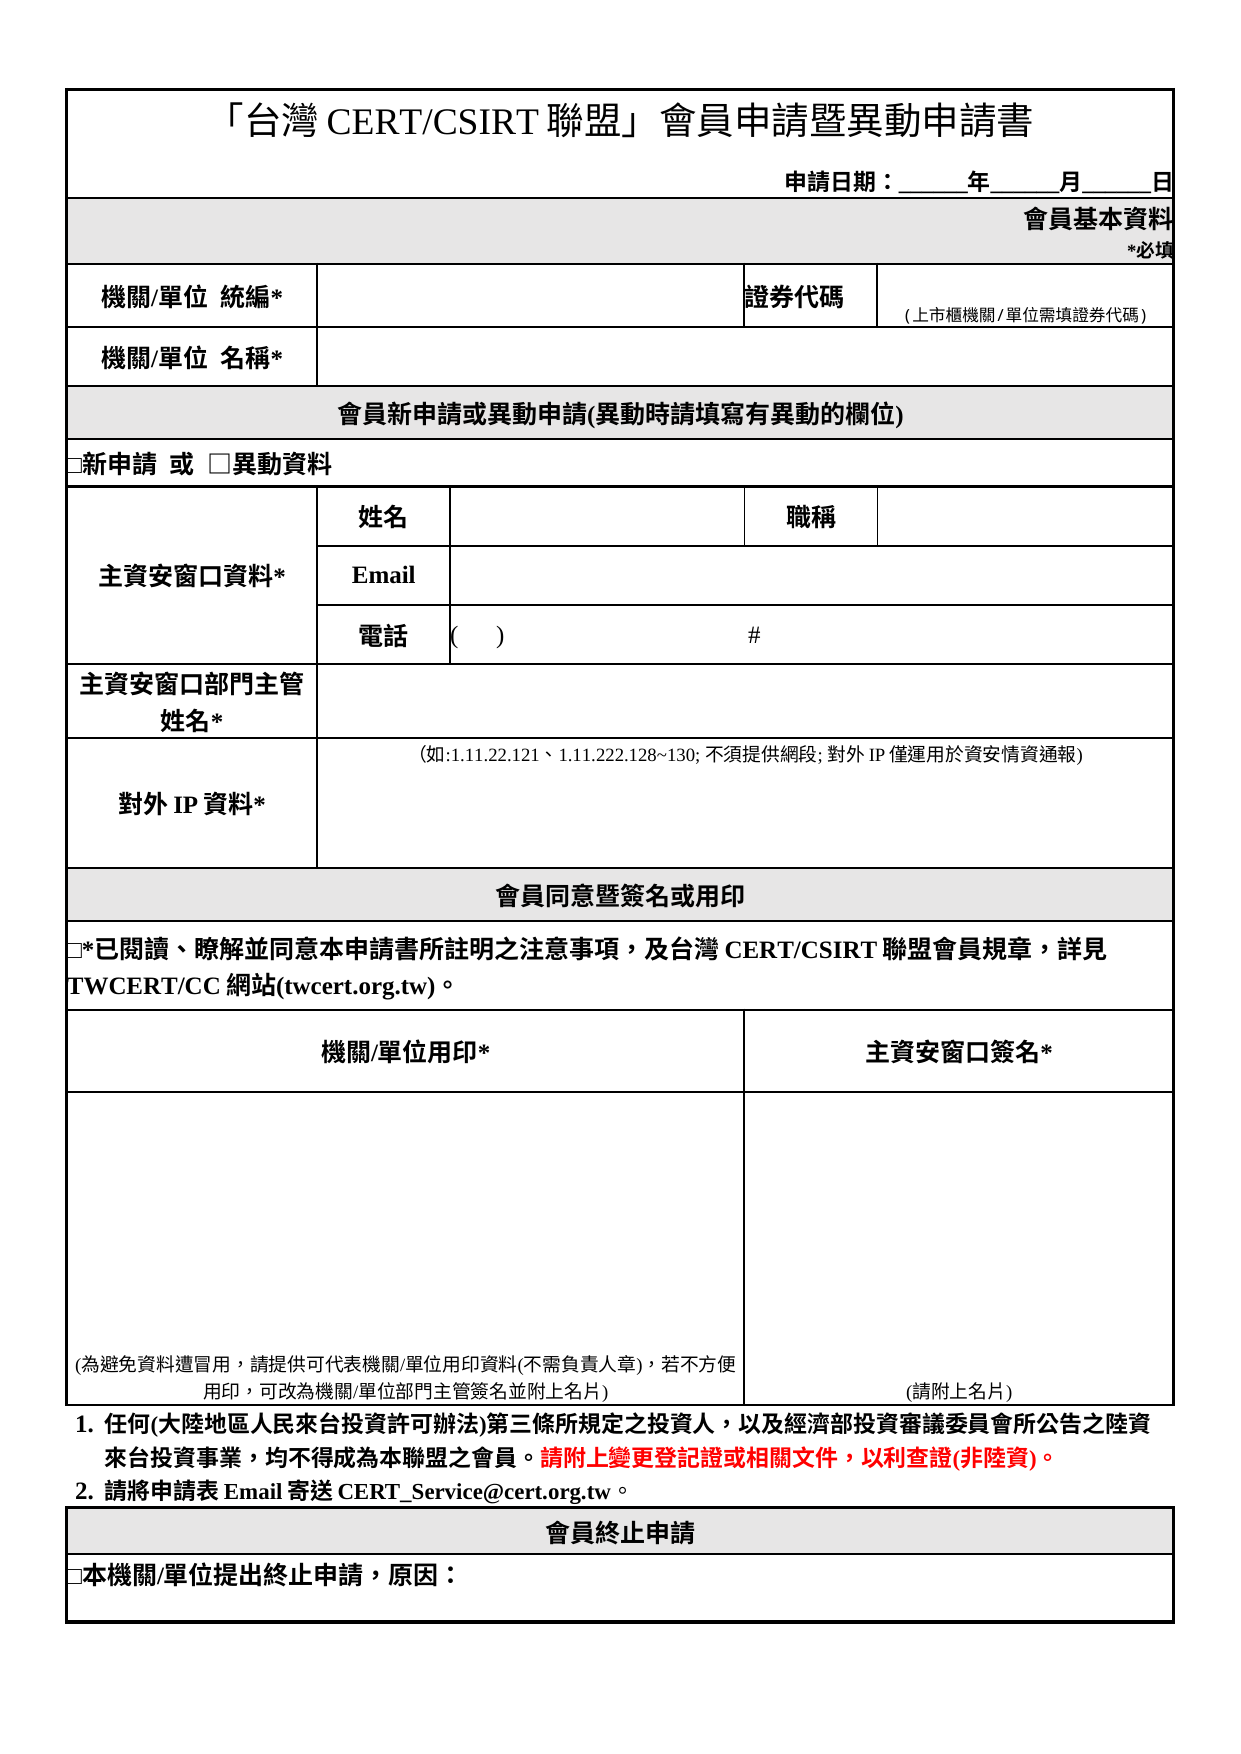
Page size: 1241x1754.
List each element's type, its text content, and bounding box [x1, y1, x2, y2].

table_cell □新申請 或 □異動資料 [68, 440, 1172, 485]
table_cell 機關/單位 統編* [68, 265, 316, 326]
table_cell 機關/單位 名稱* [68, 328, 316, 385]
list 請將申請表Email寄送CERT_Service@cert.org.tw。 [75, 1473, 1165, 1506]
table_cell [878, 488, 1172, 544]
table_cell 會員同意暨簽名或用印 [68, 869, 1172, 920]
table_cell 主資安窗口資料* [68, 488, 316, 663]
table_cell (請附上名片) [745, 1346, 1172, 1404]
table_cell 職稱 [745, 488, 877, 544]
table_cell 電話 [318, 606, 449, 663]
table_cell (為避免資料遭冒用，請提供可代表機關/單位用印資料(不需負責人章)，若不方便用印，可改為機關/單位部門主管簽名並附上名片) [68, 1346, 743, 1404]
table_cell ( ) # [451, 606, 1172, 663]
table_cell 會員基本資料 *必填 [68, 199, 1172, 263]
table_cell [318, 328, 1172, 385]
table_cell [878, 265, 1172, 299]
table_cell 主資安窗口簽名* [745, 1011, 1172, 1091]
table_cell Email [318, 547, 449, 603]
table_cell [318, 665, 1172, 737]
table_cell 機關/單位用印* [68, 1011, 743, 1091]
table_cell [745, 1093, 1172, 1345]
table_cell 姓名 [318, 488, 449, 544]
table_cell [318, 265, 743, 326]
table_cell (上市櫃機關/單位需填證券代碼) [878, 300, 1172, 326]
table_cell 主資安窗口部門主管 姓名* [68, 665, 316, 737]
table_header 會員終止申請 [68, 1509, 1172, 1553]
table_cell （如:1.11.22.121、1.11.222.128~130; 不須提供網段; 對外IP僅運用於資安情資通報) [318, 739, 1172, 867]
table_cell [68, 1093, 743, 1345]
table_cell 對外IP資料* [68, 739, 316, 867]
table_header 「台灣CERT/CSIRT聯盟」會員申請暨異動申請書 申請日期：______年______月______日 [68, 91, 1172, 197]
table_cell □本機關/單位提出終止申請，原因： [68, 1555, 1172, 1620]
table_cell □*已閱讀、瞭解並同意本申請書所註明之注意事項，及台灣CERT/CSIRT聯盟會員規章，詳見TWCERT/CC網站(twcert.org.tw)。 [68, 922, 1172, 1008]
table_cell [451, 488, 744, 544]
table_cell [451, 547, 1172, 603]
table_cell 證券代碼 [745, 265, 876, 326]
table_cell 會員新申請或異動申請(異動時請填寫有異動的欄位) [68, 387, 1172, 438]
list 任何(大陸地區人民來台投資許可辦法)第三條所規定之投資人，以及經濟部投資審議委員會所公告之陸資來台投資事業，均不得成為本聯盟之會員。請附上變更登記證或相關文件，以利查證(非陸資)。 [75, 1406, 1165, 1473]
